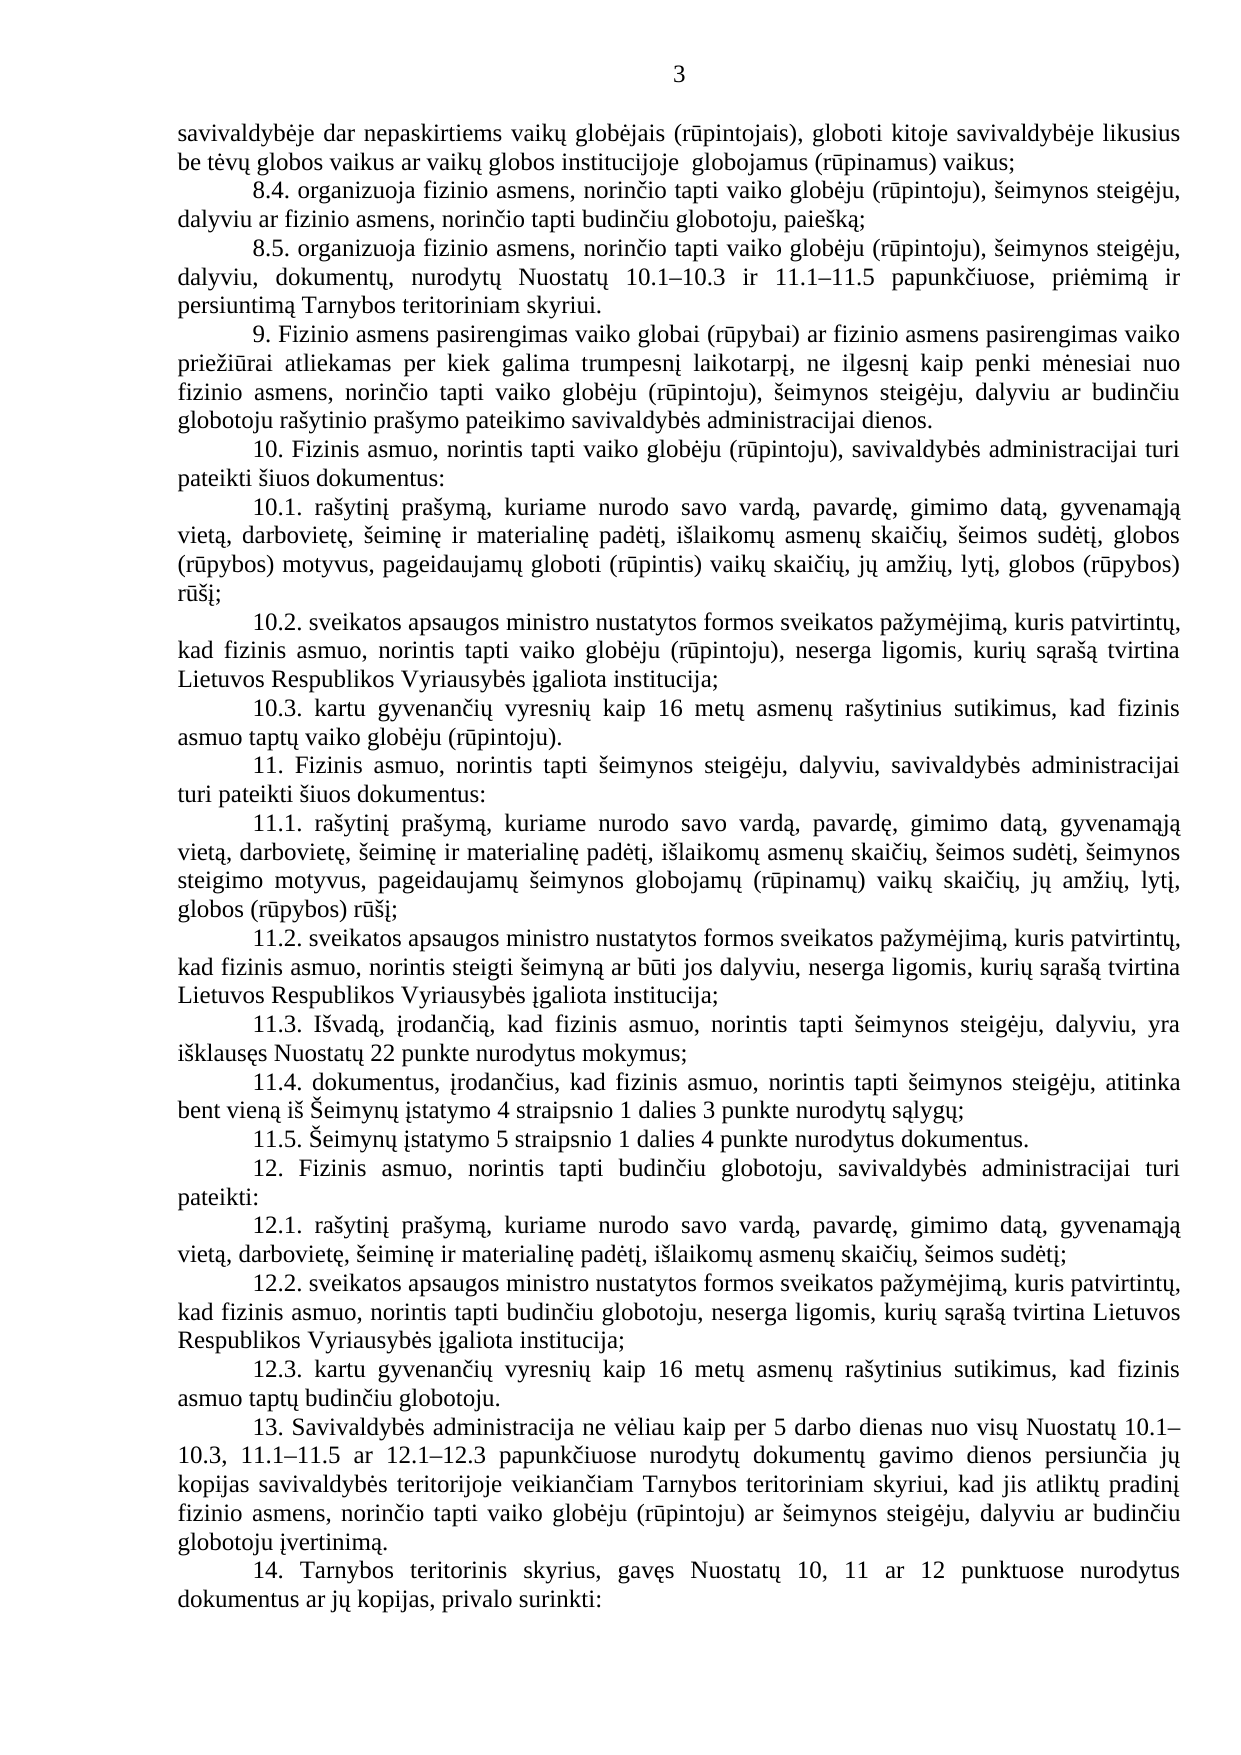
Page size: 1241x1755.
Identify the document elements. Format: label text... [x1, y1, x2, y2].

text 12. Fizinis asmuo, norintis tapti budinčiu globotoju, savivaldybės administracijai turi pateikti: [177, 1153, 1181, 1211]
text 12.3. kartu gyvenančių vyresnių kaip 16 metų asmenų rašytinius sutikimus, kad fizinis asmuo taptų budinčiu globotoju. [177, 1354, 1181, 1412]
text 11.5. Šeimynų įstatymo 5 straipsnio 1 dalies 4 punkte nurodytus dokumentus. [177, 1124, 1181, 1153]
text 11.2. sveikatos apsaugos ministro nustatytos formos sveikatos pažymėjimą, kuris patvirtintų, kad fizinis asmuo, norintis steigti šeimyną ar būti jos dalyviu, neserga ligomis, kurių sąrašą tvirtina Lietuvos Respublikos Vyriausybės įgaliota institucija; [177, 923, 1181, 1009]
text 13. Savivaldybės administracija ne vėliau kaip per 5 darbo dienas nuo visų Nuostatų 10.1–10.3, 11.1–11.5 ar 12.1–12.3 papunkčiuose nurodytų dokumentų gavimo dienos persiunčia jų kopijas savivaldybės teritorijoje veikiančiam Tarnybos teritoriniam skyriui, kad jis atliktų pradinį fizinio asmens, norinčio tapti vaiko globėju (rūpintoju) ar šeimynos steigėju, dalyviu ar budinčiu globotoju įvertinimą. [177, 1412, 1181, 1556]
text 11.3. Išvadą, įrodančią, kad fizinis asmuo, norintis tapti šeimynos steigėju, dalyviu, yra išklausęs Nuostatų 22 punkte nurodytus mokymus; [177, 1009, 1181, 1067]
text savivaldybėje dar nepaskirtiems vaikų globėjais (rūpintojais), globoti kitoje savivaldybėje likusius be tėvų globos vaikus ar vaikų globos institucijoje globojamus (rūpinamus) vaikus; [177, 118, 1181, 176]
text 12.2. sveikatos apsaugos ministro nustatytos formos sveikatos pažymėjimą, kuris patvirtintų, kad fizinis asmuo, norintis tapti budinčiu globotoju, neserga ligomis, kurių sąrašą tvirtina Lietuvos Respublikos Vyriausybės įgaliota institucija; [177, 1268, 1181, 1354]
text 11. Fizinis asmuo, norintis tapti šeimynos steigėju, dalyviu, savivaldybės administracijai turi pateikti šiuos dokumentus: [177, 751, 1181, 808]
text 11.1. rašytinį prašymą, kuriame nurodo savo vardą, pavardę, gimimo datą, gyvenamąją vietą, darbovietę, šeiminę ir materialinę padėtį, išlaikomų asmenų skaičių, šeimos sudėtį, šeimynos steigimo motyvus, pageidaujamų šeimynos globojamų (rūpinamų) vaikų skaičių, jų amžių, lytį, globos (rūpybos) rūšį; [177, 808, 1181, 923]
text 10.3. kartu gyvenančių vyresnių kaip 16 metų asmenų rašytinius sutikimus, kad fizinis asmuo taptų vaiko globėju (rūpintoju). [177, 693, 1181, 751]
text 10.1. rašytinį prašymą, kuriame nurodo savo vardą, pavardę, gimimo datą, gyvenamąją vietą, darbovietę, šeiminę ir materialinę padėtį, išlaikomų asmenų skaičių, šeimos sudėtį, globos (rūpybos) motyvus, pageidaujamų globoti (rūpintis) vaikų skaičių, jų amžių, lytį, globos (rūpybos) rūšį; [177, 492, 1181, 607]
text 12.1. rašytinį prašymą, kuriame nurodo savo vardą, pavardę, gimimo datą, gyvenamąją vietą, darbovietę, šeiminę ir materialinę padėtį, išlaikomų asmenų skaičių, šeimos sudėtį; [177, 1211, 1181, 1268]
text 14. Tarnybos teritorinis skyrius, gavęs Nuostatų 10, 11 ar 12 punktuose nurodytus dokumentus ar jų kopijas, privalo surinkti: [177, 1556, 1181, 1613]
text 10. Fizinis asmuo, norintis tapti vaiko globėju (rūpintoju), savivaldybės administracijai turi pateikti šiuos dokumentus: [177, 434, 1181, 492]
text 8.5. organizuoja fizinio asmens, norinčio tapti vaiko globėju (rūpintoju), šeimynos steigėju, dalyviu, dokumentų, nurodytų Nuostatų 10.1–10.3 ir 11.1–11.5 papunkčiuose, priėmimą ir persiuntimą Tarnybos teritoriniam skyriui. [177, 233, 1181, 319]
text 8.4. organizuoja fizinio asmens, norinčio tapti vaiko globėju (rūpintoju), šeimynos steigėju, dalyviu ar fizinio asmens, norinčio tapti budinčiu globotoju, paiešką; [177, 176, 1181, 233]
text 11.4. dokumentus, įrodančius, kad fizinis asmuo, norintis tapti šeimynos steigėju, atitinka bent vieną iš Šeimynų įstatymo 4 straipsnio 1 dalies 3 punkte nurodytų sąlygų; [177, 1067, 1181, 1124]
text 10.2. sveikatos apsaugos ministro nustatytos formos sveikatos pažymėjimą, kuris patvirtintų, kad fizinis asmuo, norintis tapti vaiko globėju (rūpintoju), neserga ligomis, kurių sąrašą tvirtina Lietuvos Respublikos Vyriausybės įgaliota institucija; [177, 607, 1181, 693]
text 9. Fizinio asmens pasirengimas vaiko globai (rūpybai) ar fizinio asmens pasirengimas vaiko priežiūrai atliekamas per kiek galima trumpesnį laikotarpį, ne ilgesnį kaip penki mėnesiai nuo fizinio asmens, norinčio tapti vaiko globėju (rūpintoju), šeimynos steigėju, dalyviu ar budinčiu globotoju rašytinio prašymo pateikimo savivaldybės administracijai dienos. [177, 319, 1181, 434]
